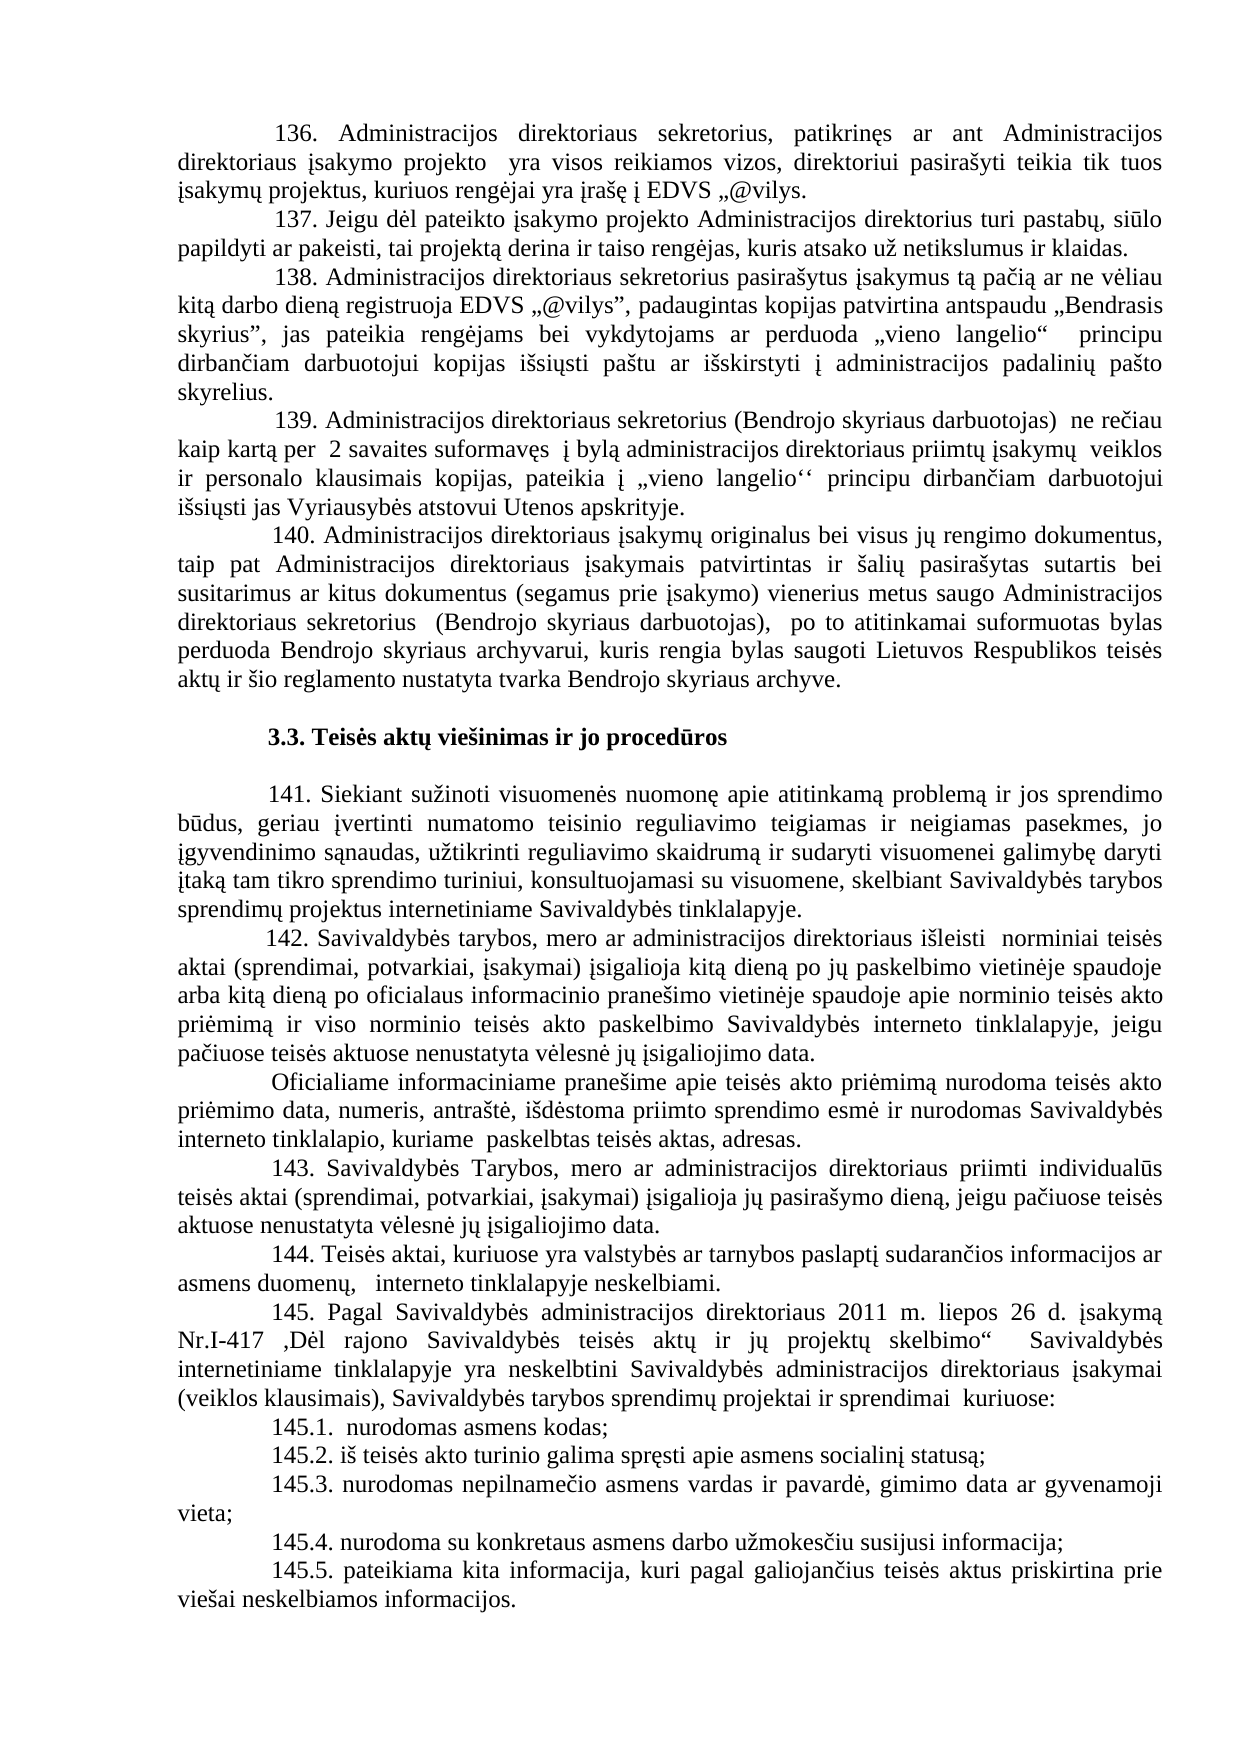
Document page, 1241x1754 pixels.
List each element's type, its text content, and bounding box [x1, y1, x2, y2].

text 142. Savivaldybės tarybos, mero ar administracijos direktoriaus išleisti norminiai teisės aktai (sprendimai, potvarkiai, įsakymai) įsigalioja kitą dieną po jų paskelbimo vietinėje spaudoje arba kitą dieną po oficialaus informacinio pranešimo vietinėje spaudoje apie norminio teisės akto priėmimą ir viso norminio teisės akto paskelbimo Savivaldybės interneto tinklalapyje, jeigu pačiuose teisės aktuose nenustatyta vėlesnė jų įsigaliojimo data. [177, 923, 1163, 1067]
text 144. Teisės aktai, kuriuose yra valstybės ar tarnybos paslaptį sudarančios informacijos ar asmens duomenų, interneto tinklalapyje neskelbiami. [177, 1239, 1163, 1297]
text Oficialiame informaciniame pranešime apie teisės akto priėmimą nurodoma teisės akto priėmimo data, numeris, antraštė, išdėstoma priimto sprendimo esmė ir nurodomas Savivaldybės interneto tinklalapio, kuriame paskelbtas teisės aktas, adresas. [177, 1067, 1163, 1153]
text 143. Savivaldybės Tarybos, mero ar administracijos direktoriaus priimti individualūs teisės aktai (sprendimai, potvarkiai, įsakymai) įsigalioja jų pasirašymo dieną, jeigu pačiuose teisės aktuose nenustatyta vėlesnė jų įsigaliojimo data. [177, 1153, 1163, 1239]
text 145. Pagal Savivaldybės administracijos direktoriaus 2011 m. liepos 26 d. įsakymą Nr.I-417 ,Dėl rajono Savivaldybės teisės aktų ir jų projektų skelbimo“ Savivaldybės internetiniame tinklalapyje yra neskelbtini Savivaldybės administracijos direktoriaus įsakymai (veiklos klausimais), Savivaldybės tarybos sprendimų projektai ir sprendimai kuriuose: [177, 1297, 1163, 1412]
text 3.3. Teisės aktų viešinimas ir jo procedūros [177, 722, 1163, 751]
text 145.4. nurodoma su konkretaus asmens darbo užmokesčiu susijusi informacija; [177, 1527, 1163, 1556]
text 139. Administracijos direktoriaus sekretorius (Bendrojo skyriaus darbuotojas) ne rečiau kaip kartą per 2 savaites suformavęs į bylą administracijos direktoriaus priimtų įsakymų veiklos ir personalo klausimais kopijas, pateikia į „vieno langelio‘‘ principu dirbančiam darbuotojui išsiųsti jas Vyriausybės atstovui Utenos apskrityje. [177, 406, 1163, 521]
text 140. Administracijos direktoriaus įsakymų originalus bei visus jų rengimo dokumentus, taip pat Administracijos direktoriaus įsakymais patvirtintas ir šalių pasirašytas sutartis bei susitarimus ar kitus dokumentus (segamus prie įsakymo) vienerius metus saugo Administracijos direktoriaus sekretorius (Bendrojo skyriaus darbuotojas), po to atitinkamai suformuotas bylas perduoda Bendrojo skyriaus archyvarui, kuris rengia bylas saugoti Lietuvos Respublikos teisės aktų ir šio reglamento nustatyta tvarka Bendrojo skyriaus archyve. [177, 521, 1163, 693]
text 141. Siekiant sužinoti visuomenės nuomonę apie atitinkamą problemą ir jos sprendimo būdus, geriau įvertinti numatomo teisinio reguliavimo teigiamas ir neigiamas pasekmes, jo įgyvendinimo sąnaudas, užtikrinti reguliavimo skaidrumą ir sudaryti visuomenei galimybę daryti įtaką tam tikro sprendimo turiniui, konsultuojamasi su visuomene, skelbiant Savivaldybės tarybos sprendimų projektus internetiniame Savivaldybės tinklalapyje. [177, 779, 1163, 923]
text 145.1. nurodomas asmens kodas; [177, 1412, 1163, 1441]
text 145.2. iš teisės akto turinio galima spręsti apie asmens socialinį statusą; [177, 1441, 1163, 1469]
text 145.3. nurodomas nepilnamečio asmens vardas ir pavardė, gimimo data ar gyvenamoji vieta; [177, 1469, 1163, 1527]
text 145.5. pateikiama kita informacija, kuri pagal galiojančius teisės aktus priskirtina prie viešai neskelbiamos informacijos. [177, 1556, 1163, 1613]
text 137. Jeigu dėl pateikto įsakymo projekto Administracijos direktorius turi pastabų, siūlo papildyti ar pakeisti, tai projektą derina ir taiso rengėjas, kuris atsako už netikslumus ir klaidas. [177, 204, 1163, 262]
text 136. Administracijos direktoriaus sekretorius, patikrinęs ar ant Administracijos direktoriaus įsakymo projekto yra visos reikiamos vizos, direktoriui pasirašyti teikia tik tuos įsakymų projektus, kuriuos rengėjai yra įrašę į EDVS „@vilys. [177, 118, 1163, 204]
text 138. Administracijos direktoriaus sekretorius pasirašytus įsakymus tą pačią ar ne vėliau kitą darbo dieną registruoja EDVS „@vilys”, padaugintas kopijas patvirtina antspaudu „Bendrasis skyrius”, jas pateikia rengėjams bei vykdytojams ar perduoda „vieno langelio“ principu dirbančiam darbuotojui kopijas išsiųsti paštu ar išskirstyti į administracijos padalinių pašto skyrelius. [177, 262, 1163, 406]
